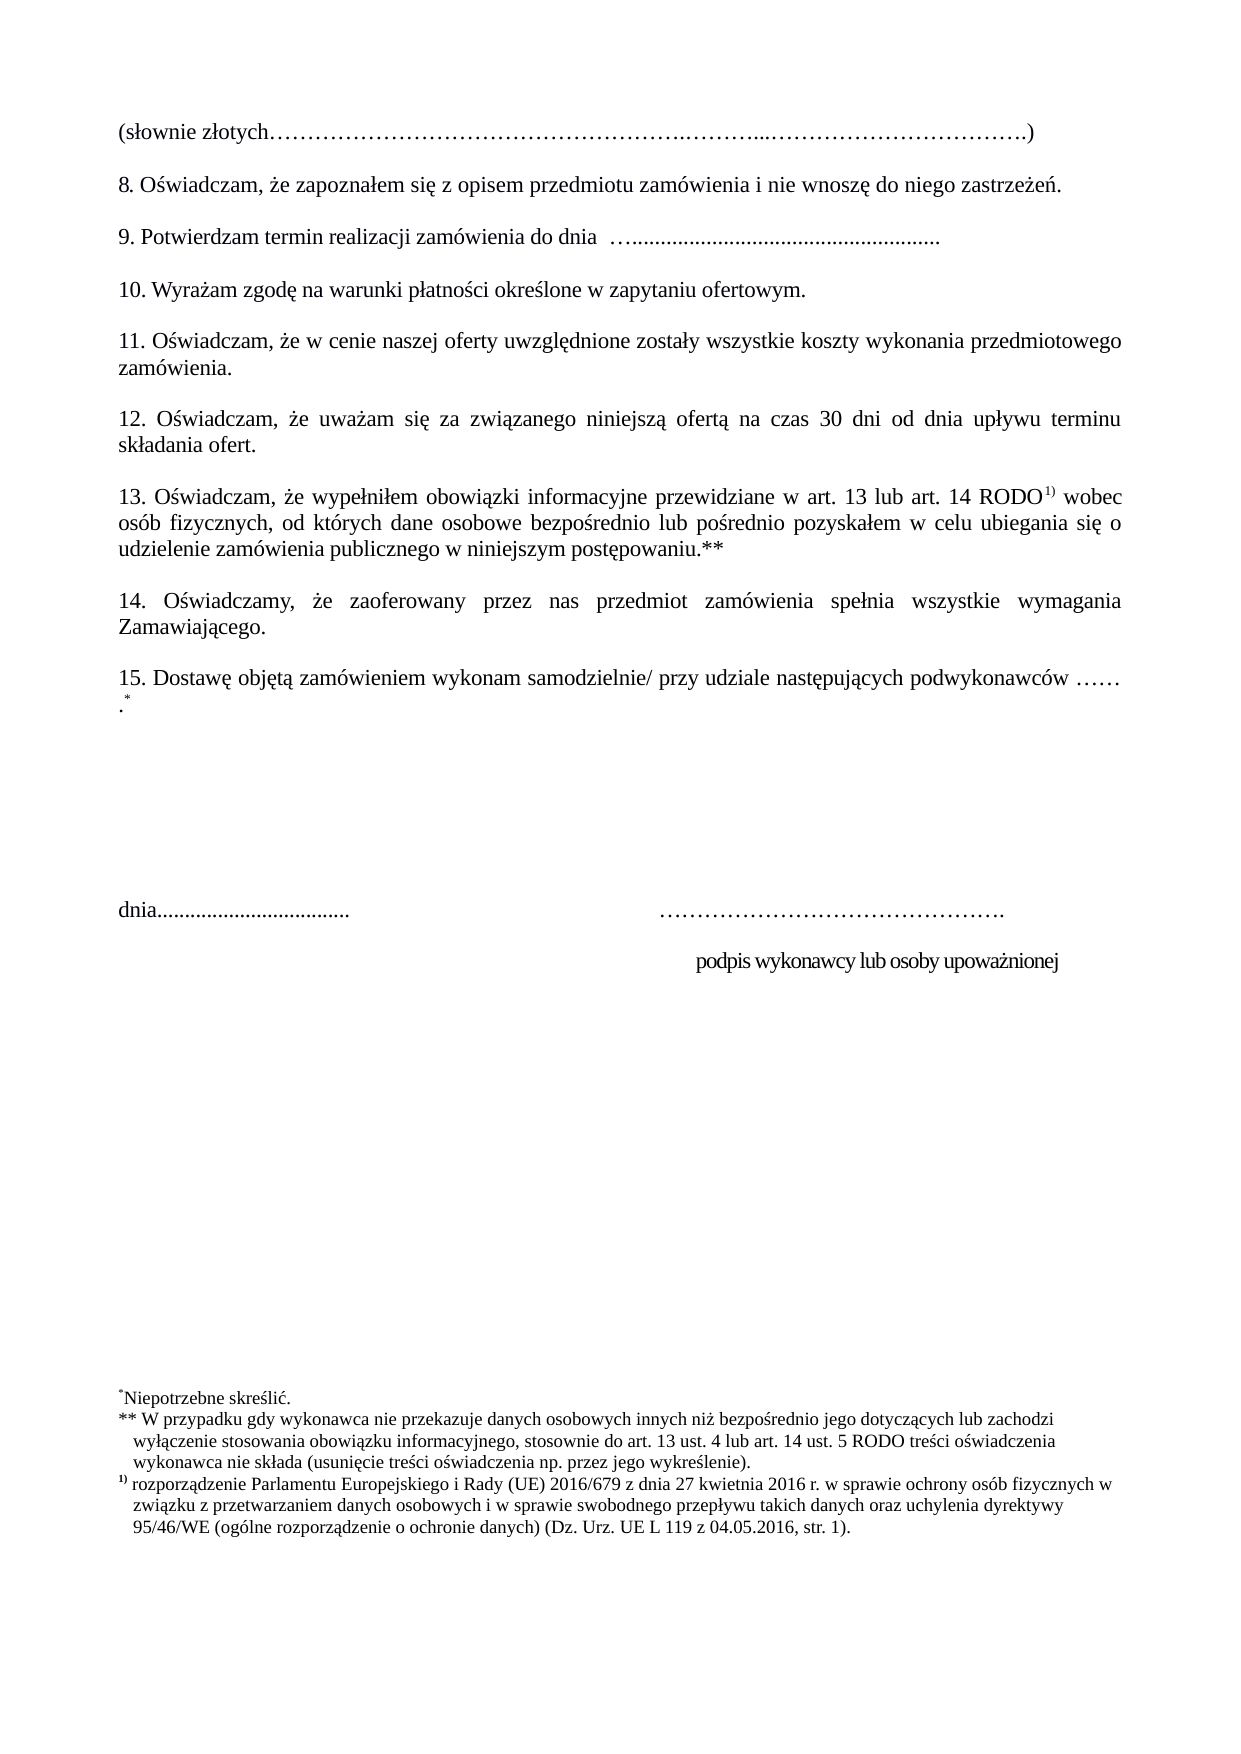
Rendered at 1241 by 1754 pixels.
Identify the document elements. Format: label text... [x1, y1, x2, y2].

text 15. Dostawę objętą zamówieniem wykonam samodzielnie/ przy udziale następujących podwykonawców …… .* [118, 664, 1122, 717]
text dnia................................... ………………………………………. [118, 896, 1240, 923]
text 13. Oświadczam, że wypełniłem obowiązki informacyjne przewidziane w art. 13 lub art. 14 RODO1) wobec osób fizycznych, od których dane osobowe bezpośrednio lub pośrednio pozyskałem w celu ubiegania się o udzielenie zamówienia publicznego w niniejszym postępowaniu.** [118, 483, 1122, 562]
text 14. Oświadczamy, że zaoferowany przez nas przedmiot zamówienia spełnia wszystkie wymagania Zamawiającego. [118, 587, 1122, 639]
text 11. Oświadczam, że w cenie naszej oferty uwzględnione zostały wszystkie koszty wykonania przedmiotowego zamówienia. [118, 327, 1122, 380]
text (słownie złotych……………………………………………….………...…………………………….) [118, 118, 1122, 144]
text ** W przypadku gdy wykonawca nie przekazuje danych osobowych innych niż bezpośrednio jego dotyczących lub zachodzi wyłączenie stosowania obowiązku informacyjnego, stosownie do art. 13 ust. 4 lub art. 14 ust. 5 RODO treści oświadczenia wykonawca nie składa (usunięcie treści oświadczenia np. przez jego wykreślenie). [118, 1408, 1122, 1473]
text *Niepotrzebne skreślić. [118, 1387, 1122, 1408]
text 1) rozporządzenie Parlamentu Europejskiego i Rady (UE) 2016/679 z dnia 27 kwietnia 2016 r. w sprawie ochrony osób fizycznych w związku z przetwarzaniem danych osobowych i w sprawie swobodnego przepływu takich danych oraz uchylenia dyrektywy 95/46/WE (ogólne rozporządzenie o ochronie danych) (Dz. Urz. UE L 119 z 04.05.2016, str. 1). [118, 1473, 1122, 1537]
text 8. Oświadczam, że zapoznałem się z opisem przedmiotu zamówienia i nie wnoszę do niego zastrzeżeń. [118, 171, 1122, 197]
text podpis wykonawcy lub osoby upoważnionej [118, 948, 1240, 974]
text 9. Potwierdzam termin realizacji zamówienia do dnia …...................................................... [118, 223, 1122, 250]
text 10. Wyrażam zgodę na warunki płatności określone w zapytaniu ofertowym. [118, 276, 1122, 302]
text 12. Oświadczam, że uważam się za związanego niniejszą ofertą na czas 30 dni od dnia upływu terminu składania ofert. [118, 405, 1122, 458]
